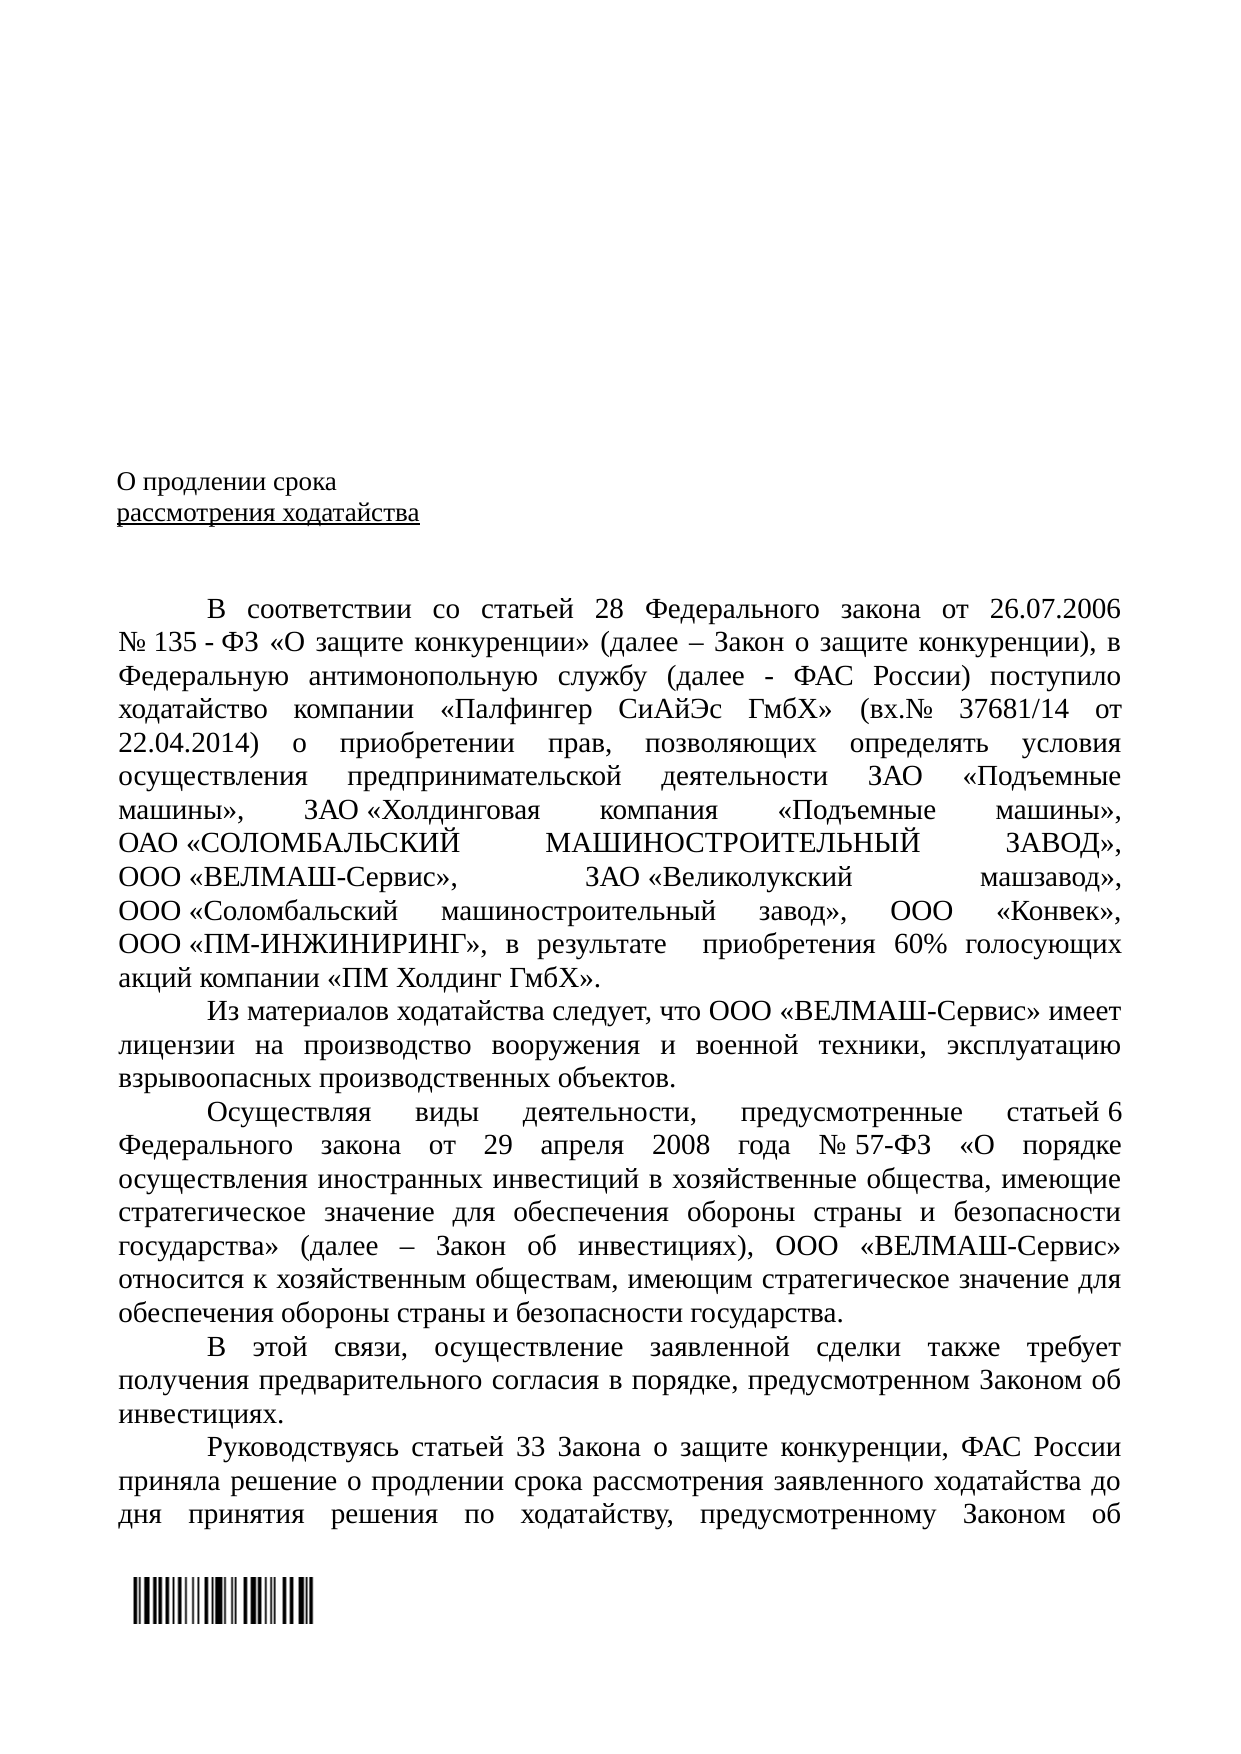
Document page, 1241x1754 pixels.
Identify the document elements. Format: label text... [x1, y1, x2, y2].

text Из материалов ходатайства следует, что ООО «ВЕЛМАШ-Сервис» имеет лицензии на производство вооружения и военной техники, эксплуатацию взрывоопасных производственных объектов. [118, 993, 1122, 1094]
text О продлении срока [116, 465, 1122, 496]
text Осуществляя виды деятельности, предусмотренные статьей 6 Федерального закона от 29 апреля 2008 года № 57-ФЗ «О порядке осуществления иностранных инвестиций в хозяйственные общества, имеющие стратегическое значение для обеспечения обороны страны и безопасности государства» (далее – Закон об инвестициях), ООО «ВЕЛМАШ-Сервис» относится к хозяйственным обществам, имеющим стратегическое значение для обеспечения обороны страны и безопасности государства. [118, 1094, 1122, 1329]
text рассмотрения ходатайства [116, 496, 1122, 527]
text В соответствии со статьей 28 Федерального закона от 26.07.2006 № 135 - ФЗ «О защите конкуренции» (далее – Закон о защите конкуренции), в Федеральную антимонопольную службу (далее - ФАС России) поступило ходатайство компании «Палфингер СиАйЭс ГмбХ» (вх.№ 37681/14 от 22.04.2014) о приобретении прав, позволяющих определять условия осуществления предпринимательской деятельности ЗАО «Подъемные машины», ЗАО «Холдинговая компания «Подъемные машины», ОАО «СОЛОМБАЛЬСКИЙ МАШИНОСТРОИТЕЛЬНЫЙ ЗАВОД», ООО «ВЕЛМАШ-Сервис», ЗАО «Великолукский машзавод», ООО «Соломбальский машиностроительный завод», ООО «Конвек», ООО «ПМ-ИНЖИНИРИНГ», в результате приобретения 60% голосующих акций компании «ПМ Холдинг ГмбХ». [118, 591, 1122, 993]
text Руководствуясь статьей 33 Закона о защите конкуренции, ФАС России приняла решение о продлении срока рассмотрения заявленного ходатайства до дня принятия решения по ходатайству, предусмотренному Законом об [118, 1429, 1122, 1530]
picture [118, 1577, 331, 1624]
text В этой связи, осуществление заявленной сделки также требует получения предварительного согласия в порядке, предусмотренном Законом об инвестициях. [118, 1329, 1122, 1429]
